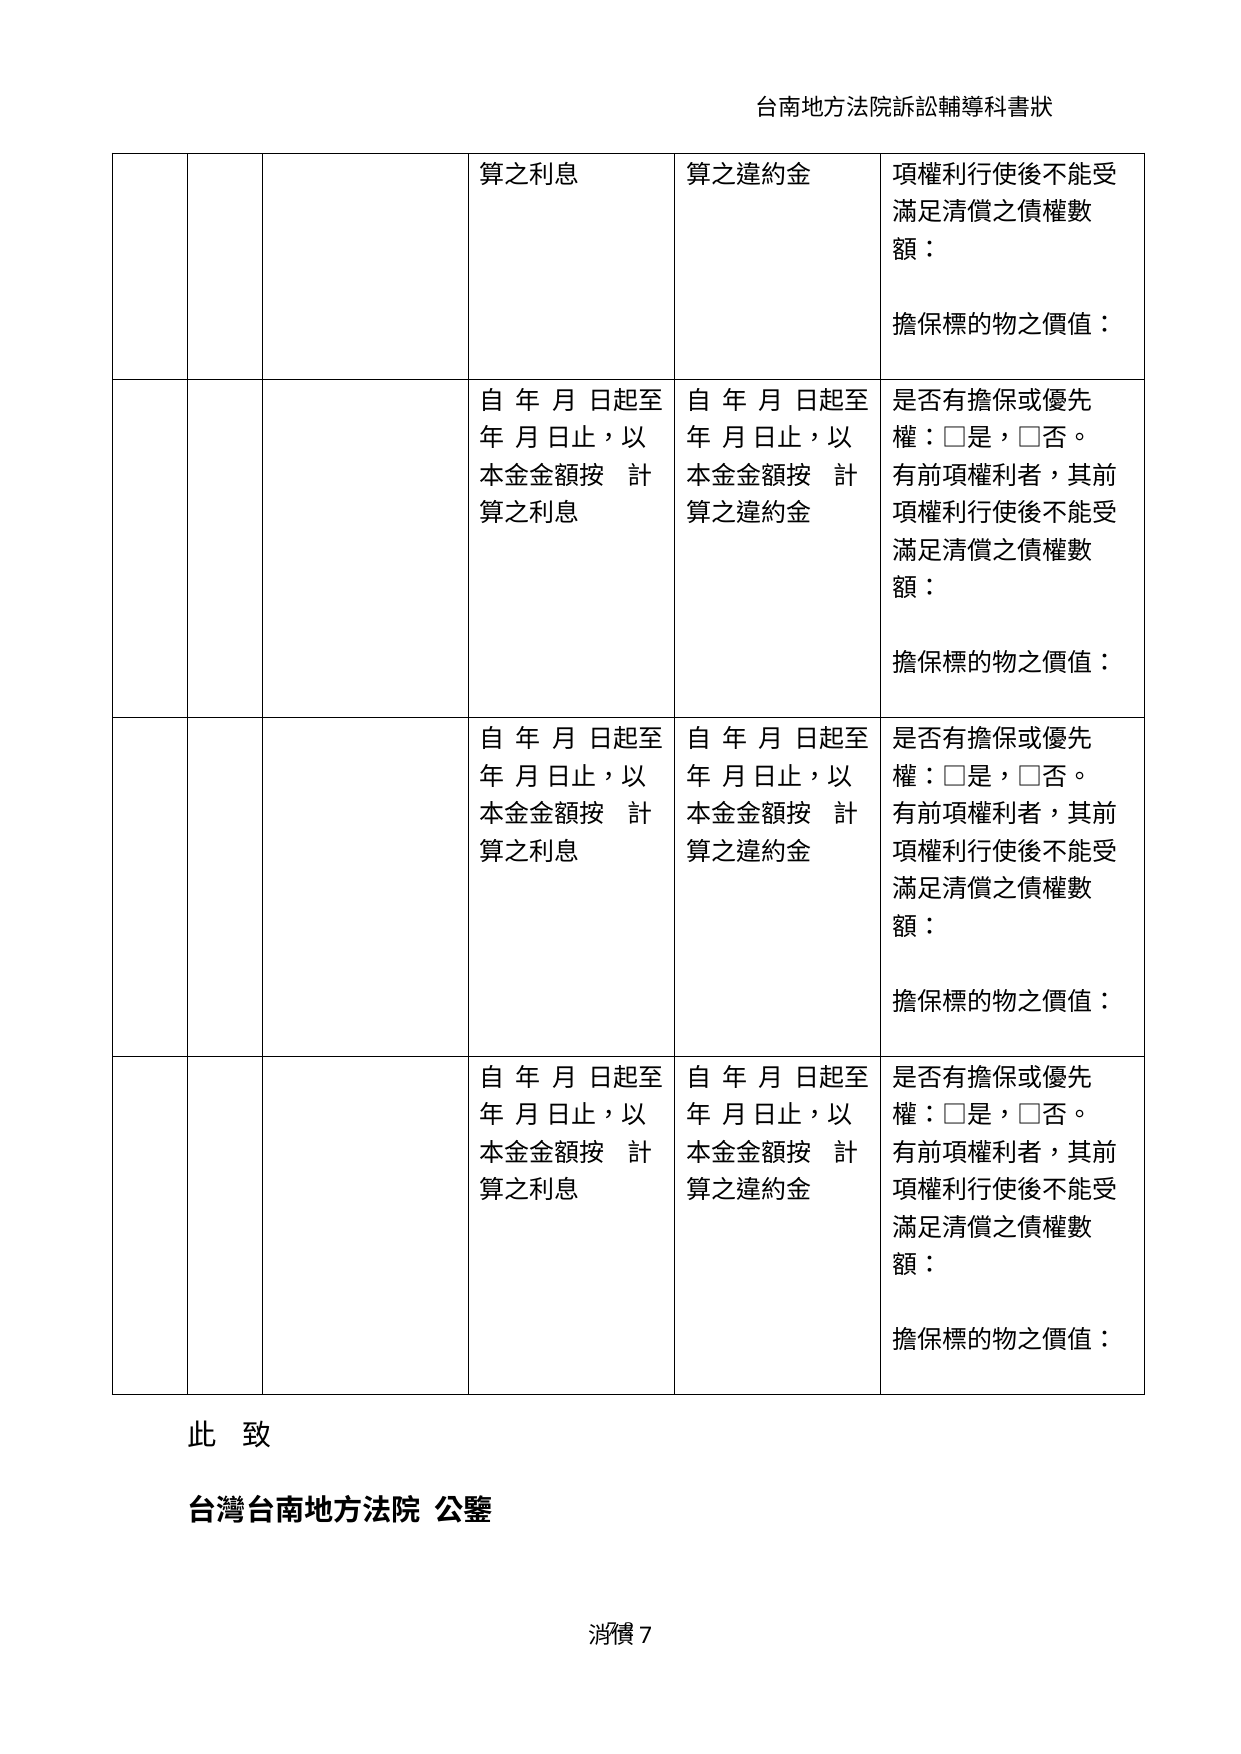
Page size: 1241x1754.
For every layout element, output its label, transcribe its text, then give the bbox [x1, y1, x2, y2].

text 此 致 [187, 1395, 1053, 1470]
table_cell 自 年 月 日起至 年 月 日止，以本金金額按 計算之利息 [469, 380, 674, 717]
table_cell [188, 1057, 262, 1394]
table_cell [188, 154, 262, 378]
table_cell [113, 380, 187, 717]
table_cell [113, 718, 187, 1056]
table_cell 算之違約金 [675, 154, 880, 378]
table_cell [263, 718, 468, 1056]
table_cell 是否有擔保或優先權：□是，□否。 有前項權利者，其前項權利行使後不能受滿足清償之債權數額： 擔保標的物之價值： [881, 1057, 1144, 1394]
table_cell 是否有擔保或優先權：□是，□否。 有前項權利者，其前項權利行使後不能受滿足清償之債權數額： 擔保標的物之價值： [881, 380, 1144, 717]
table_cell [113, 1057, 187, 1394]
table_cell 自 年 月 日起至 年 月 日止，以本金金額按 計算之違約金 [675, 1057, 880, 1394]
table_cell 項權利行使後不能受滿足清償之債權數額： 擔保標的物之價值： [881, 154, 1144, 378]
table_cell 算之利息 [469, 154, 674, 378]
table_cell 自 年 月 日起至 年 月 日止，以本金金額按 計算之違約金 [675, 718, 880, 1056]
table_cell [263, 154, 468, 378]
text 台灣台南地方法院 公鑒 [187, 1470, 1053, 1545]
table_cell 自 年 月 日起至 年 月 日止，以本金金額按 計算之違約金 [675, 380, 880, 717]
table_cell [188, 380, 262, 717]
table_cell [263, 1057, 468, 1394]
table_cell [113, 154, 187, 378]
table_cell 是否有擔保或優先權：□是，□否。 有前項權利者，其前項權利行使後不能受滿足清償之債權數額： 擔保標的物之價值： [881, 718, 1144, 1056]
table_cell [263, 380, 468, 717]
table_cell [188, 718, 262, 1056]
table_cell 自 年 月 日起至 年 月 日止，以本金金額按 計算之利息 [469, 1057, 674, 1394]
table_cell 自 年 月 日起至 年 月 日止，以本金金額按 計算之利息 [469, 718, 674, 1056]
